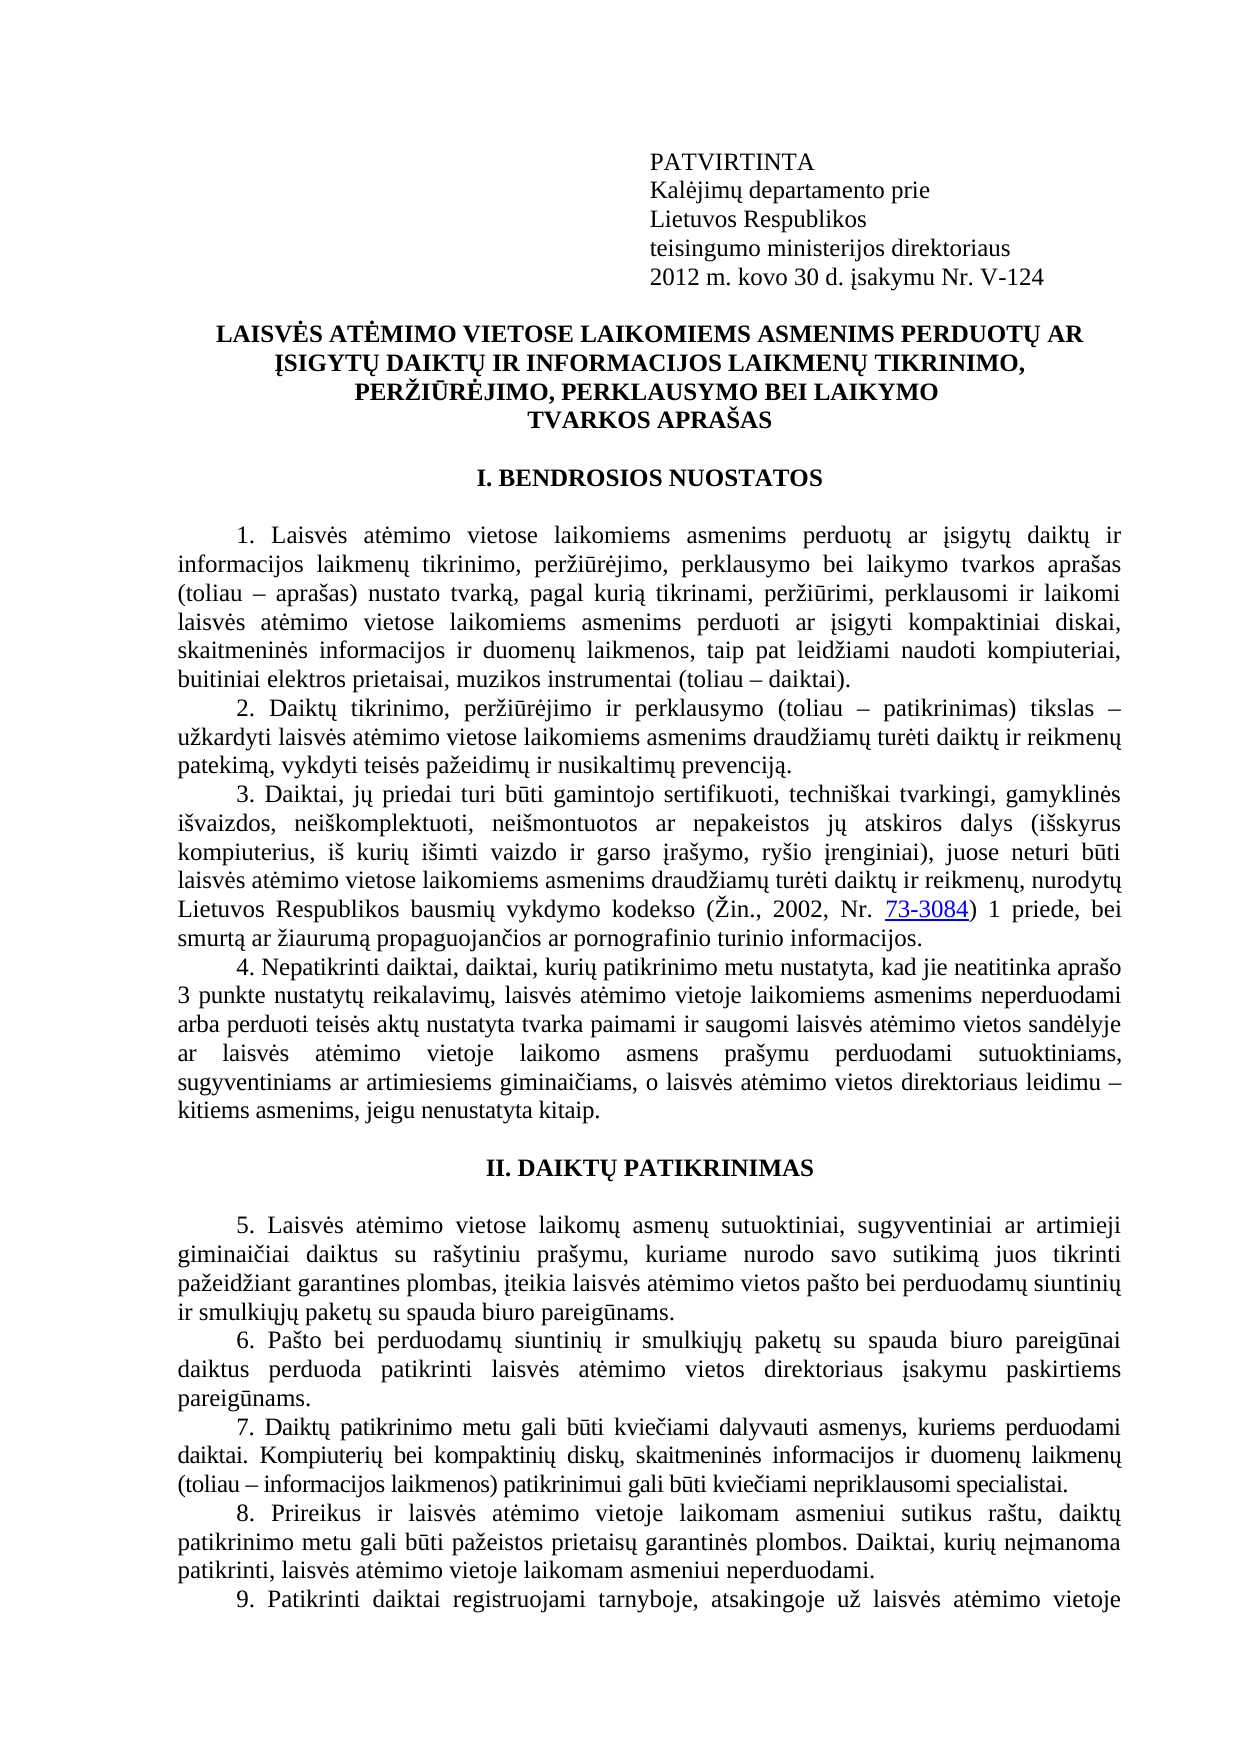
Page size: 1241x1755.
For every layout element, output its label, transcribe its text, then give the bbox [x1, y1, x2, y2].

text I. BENDROSIOS NUOSTATOS [177, 463, 1122, 492]
text teisingumo ministerijos direktoriaus [649, 233, 1122, 262]
text 1. Laisvės atėmimo vietose laikomiems asmenims perduotų ar įsigytų daiktų ir informacijos laikmenų tikrinimo, peržiūrėjimo, perklausymo bei laikymo tvarkos aprašas (toliau – aprašas) nustato tvarką, pagal kurią tikrinami, peržiūrimi, perklausomi ir laikomi laisvės atėmimo vietose laikomiems asmenims perduoti ar įsigyti kompaktiniai diskai, skaitmeninės informacijos ir duomenų laikmenos, taip pat leidžiami naudoti kompiuteriai, buitiniai elektros prietaisai, muzikos instrumentai (toliau – daiktai). [177, 521, 1122, 693]
text Lietuvos Respublikos [649, 204, 1122, 233]
text 2. Daiktų tikrinimo, peržiūrėjimo ir perklausymo (toliau – patikrinimas) tikslas – užkardyti laisvės atėmimo vietose laikomiems asmenims draudžiamų turėti daiktų ir reikmenų patekimą, vykdyti teisės pažeidimų ir nusikaltimų prevenciją. [177, 693, 1122, 779]
text 2012 m. kovo 30 d. įsakymu Nr. V-124 [649, 262, 1122, 291]
text II. DAIKTŲ PATIKRINIMAS [177, 1153, 1122, 1182]
text 4. Nepatikrinti daiktai, daiktai, kurių patikrinimo metu nustatyta, kad jie neatitinka aprašo 3 punkte nustatytų reikalavimų, laisvės atėmimo vietoje laikomiems asmenims neperduodami arba perduoti teisės aktų nustatyta tvarka paimami ir saugomi laisvės atėmimo vietos sandėlyje ar laisvės atėmimo vietoje laikomo asmens prašymu perduodami sutuoktiniams, sugyventiniams ar artimiesiems giminaičiams, o laisvės atėmimo vietos direktoriaus leidimu – kitiems asmenims, jeigu nenustatyta kitaip. [177, 952, 1122, 1124]
text 5. Laisvės atėmimo vietose laikomų asmenų sutuoktiniai, sugyventiniai ar artimieji giminaičiai daiktus su rašytiniu prašymu, kuriame nurodo savo sutikimą juos tikrinti pažeidžiant garantines plombas, įteikia laisvės atėmimo vietos pašto bei perduodamų siuntinių ir smulkiųjų paketų su spauda biuro pareigūnams. [177, 1211, 1122, 1326]
text 8. Prireikus ir laisvės atėmimo vietoje laikomam asmeniui sutikus raštu, daiktų patikrinimo metu gali būti pažeistos prietaisų garantinės plombos. Daiktai, kurių neįmanoma patikrinti, laisvės atėmimo vietoje laikomam asmeniui neperduodami. [177, 1498, 1122, 1584]
text PATVIRTINTA [649, 147, 1122, 176]
text TVARKOS APRAŠAS [177, 406, 1122, 434]
text 6. Pašto bei perduodamų siuntinių ir smulkiųjų paketų su spauda biuro pareigūnai daiktus perduoda patikrinti laisvės atėmimo vietos direktoriaus įsakymu paskirtiems pareigūnams. [177, 1326, 1122, 1412]
text 3. Daiktai, jų priedai turi būti gamintojo sertifikuoti, techniškai tvarkingi, gamyklinės išvaizdos, neiškomplektuoti, neišmontuotos ar nepakeistos jų atskiros dalys (išskyrus kompiuterius, iš kurių išimti vaizdo ir garso įrašymo, ryšio įrenginiai), juose neturi būti laisvės atėmimo vietose laikomiems asmenims draudžiamų turėti daiktų ir reikmenų, nurodytų Lietuvos Respublikos bausmių vykdymo kodekso (Žin., 2002, Nr. 73-3084) 1 priede, bei smurtą ar žiaurumą propaguojančios ar pornografinio turinio informacijos. [177, 779, 1122, 952]
text Kalėjimų departamento prie [649, 176, 1122, 204]
text LAISVĖS ATĖMIMO VIETOSE LAIKOMIEMS ASMENIMS PERDUOTŲ AR ĮSIGYTŲ DAIKTŲ IR INFORMACIJOS LAIKMENŲ TIKRINIMO, PERŽIŪRĖJIMO, PERKLAUSYMO BEI LAIKYMO [177, 319, 1122, 406]
text 7. Daiktų patikrinimo metu gali būti kviečiami dalyvauti asmenys, kuriems perduodami daiktai. Kompiuterių bei kompaktinių diskų, skaitmeninės informacijos ir duomenų laikmenų (toliau – informacijos laikmenos) patikrinimui gali būti kviečiami nepriklausomi specialistai. [177, 1412, 1122, 1498]
text 9. Patikrinti daiktai registruojami tarnyboje, atsakingoje už laisvės atėmimo vietoje [177, 1584, 1122, 1613]
